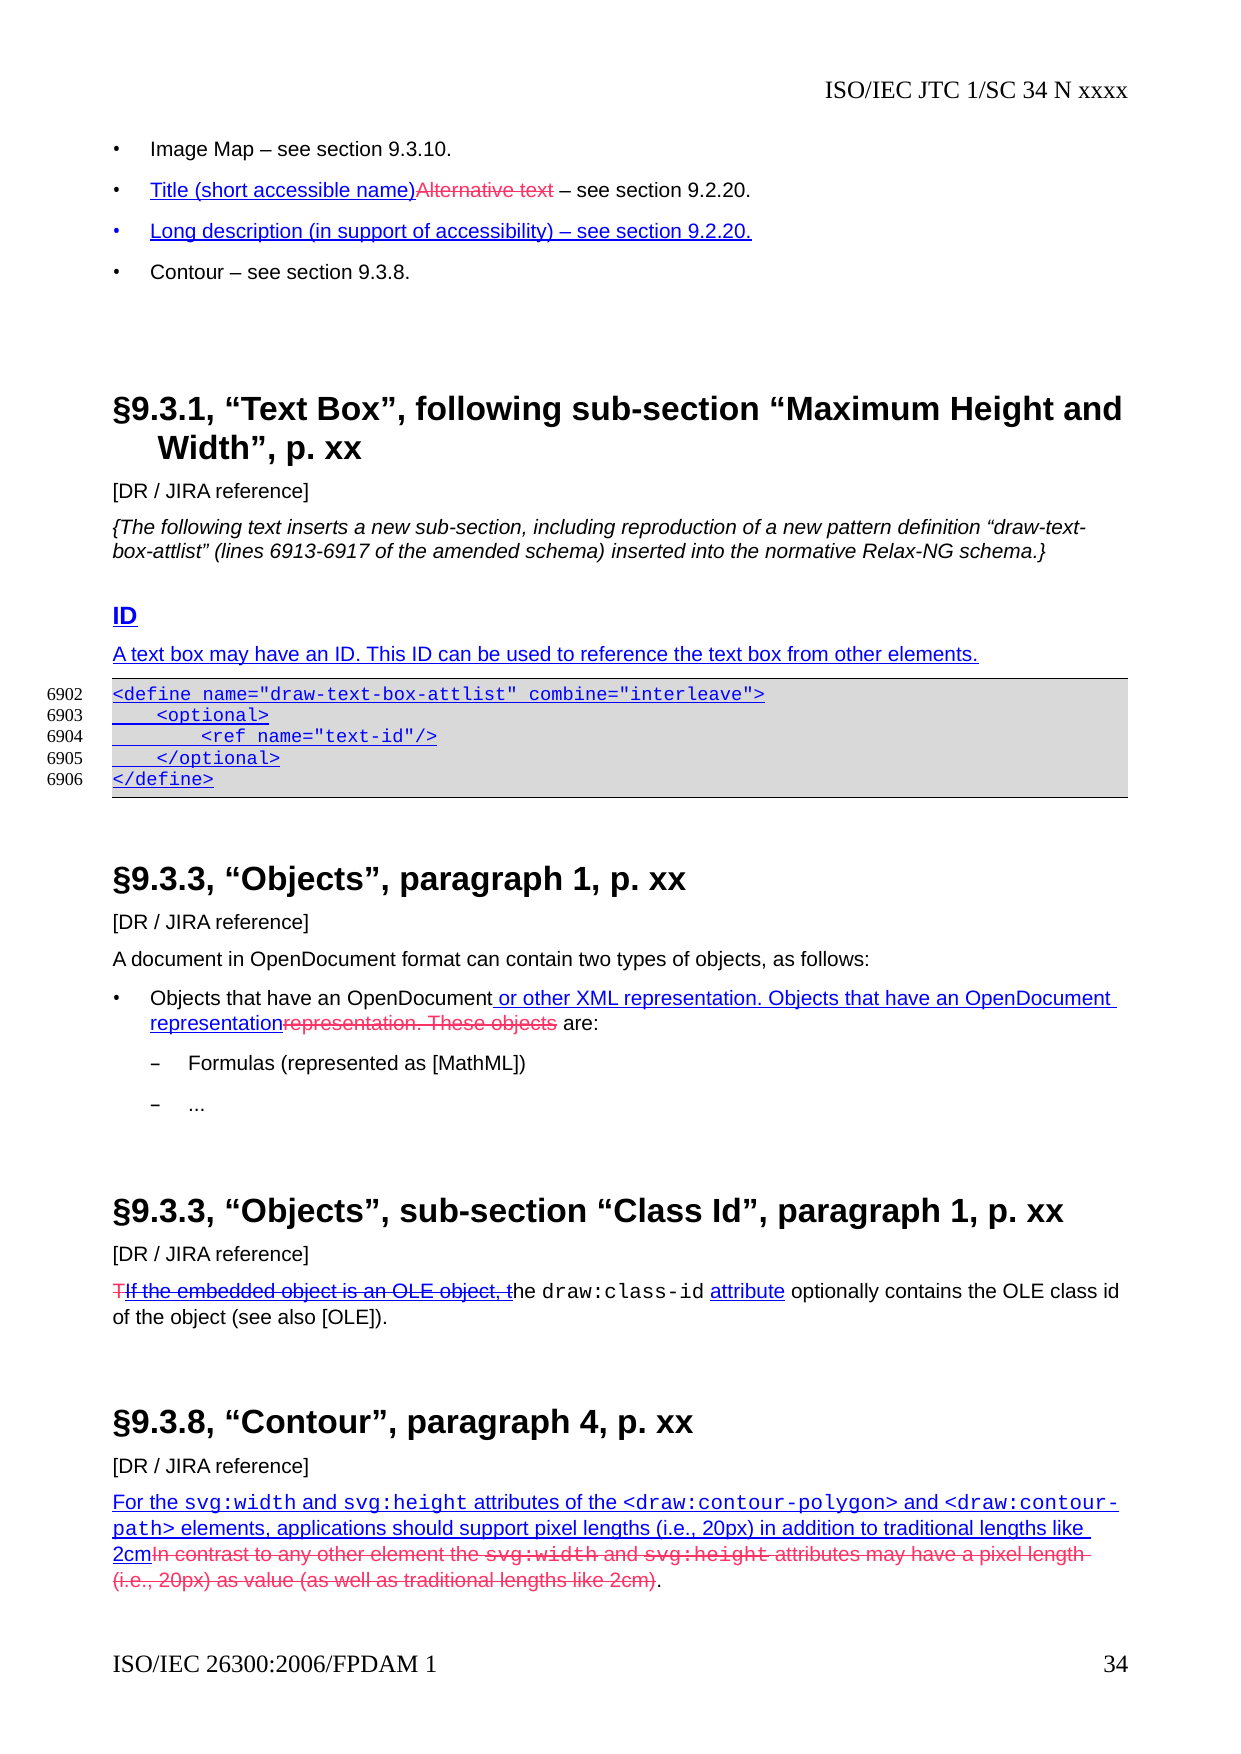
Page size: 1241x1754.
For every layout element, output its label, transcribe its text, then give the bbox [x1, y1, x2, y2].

text A text box may have an ID. This ID can be used to reference the text box from other elements. [112, 642, 1128, 666]
text </define> [112, 763, 1128, 797]
subtitle §9.3.3, “Objects”, sub-section “Class Id”, paragraph 1, p. xx [112, 1191, 1128, 1230]
text [DR / JIRA reference] [112, 1453, 1128, 1477]
text <ref name="text-id"/> [112, 727, 1128, 748]
text A document in OpenDocument format can contain two types of objects, as follows: [112, 946, 1128, 970]
text [DR / JIRA reference] [112, 910, 1128, 934]
list Contour – see section 9.3.8. [112, 257, 1128, 285]
list Objects that have an OpenDocument or other XML representation. Objects that have an OpenDocument representationrepresentation. These objects are: [112, 983, 1128, 1035]
text </optional> [112, 748, 1128, 763]
list ... [150, 1089, 1128, 1117]
text [DR / JIRA reference] [112, 1242, 1128, 1266]
list Title (short accessible name)Alternative text – see section 9.2.20. [112, 175, 1128, 203]
list Formulas (represented as [MathML]) [150, 1048, 1128, 1076]
subtitle ID [112, 601, 1128, 629]
list Image Map – see section 9.3.10. [112, 134, 1128, 162]
text [DR / JIRA reference] [112, 479, 1128, 503]
subtitle §9.3.1, “Text Box”, following sub-section “Maximum Height and Width”, p. xx [112, 389, 1128, 466]
subtitle §9.3.8, “Contour”, paragraph 4, p. xx [112, 1402, 1128, 1441]
text {The following text inserts a new sub-section, including reproduction of a new pattern definition “draw-text-box-attlist” (lines 6913-6917 of the amended schema) inserted into the normative Relax-NG schema.} [112, 515, 1128, 563]
text TIf the embedded object is an OLE object, the draw:class-id attribute optionally contains the OLE class id of the object (see also [OLE]). [112, 1279, 1128, 1328]
text <define name="draw-text-box-attlist" combine="interleave"> [112, 679, 1128, 706]
text <optional> [112, 706, 1128, 727]
list Long description (in support of accessibility) – see section 9.2.20. [112, 216, 1128, 244]
subtitle §9.3.3, “Objects”, paragraph 1, p. xx [112, 859, 1128, 897]
text For the svg:width and svg:height attributes of the <draw:contour-polygon> and <draw:contour-path> elements, applications should support pixel lengths (i.e., 20px) in addition to traditional lengths like 2cmIn contrast to any other element the svg:width and svg:height attributes may have a pixel length (i.e., 20px) as value (as well as traditional lengths like 2cm). [112, 1490, 1128, 1591]
